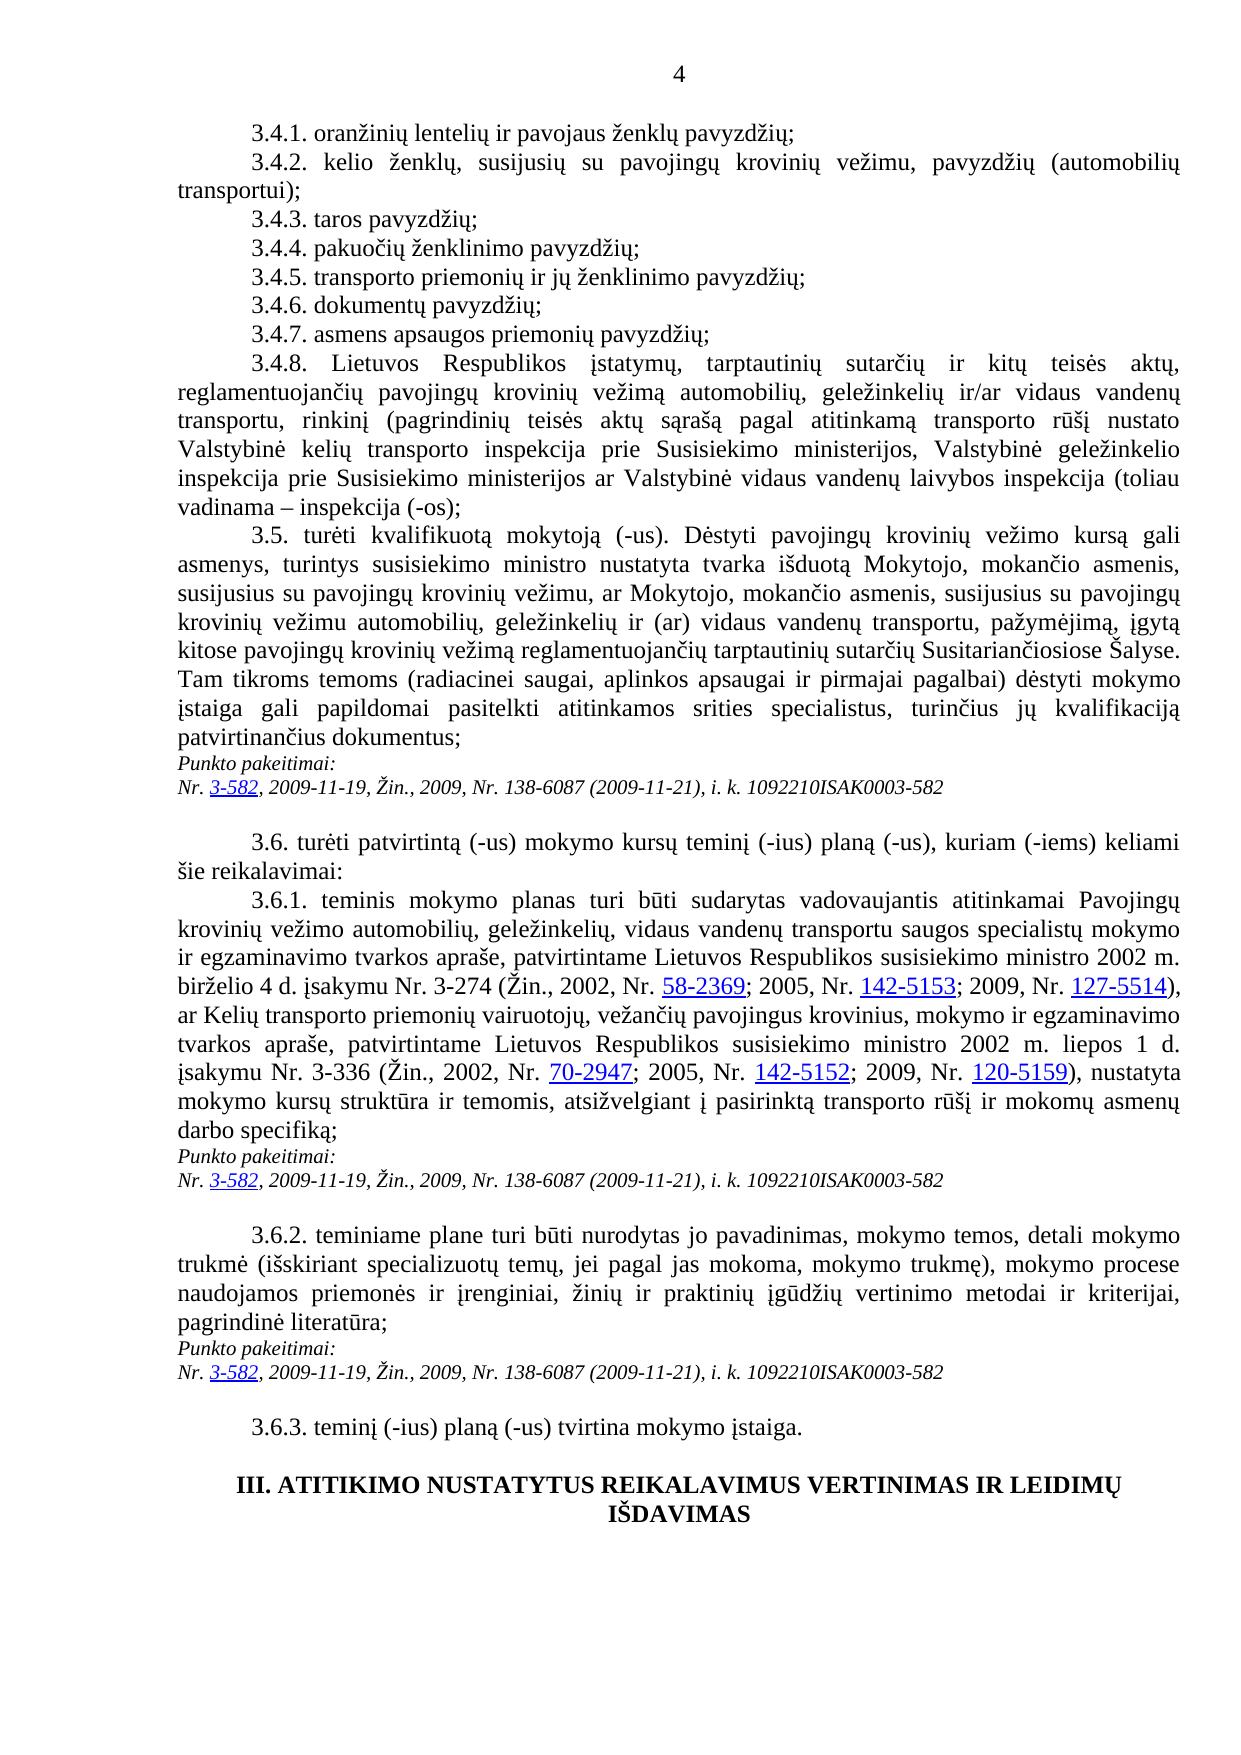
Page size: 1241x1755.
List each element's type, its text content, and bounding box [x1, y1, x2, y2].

text Nr. 3-582, 2009-11-19, Žin., 2009, Nr. 138-6087 (2009-11-21), i. k. 1092210ISAK0003-582 [177, 1168, 1181, 1192]
text 3.6.3. teminį (-ius) planą (-us) tvirtina mokymo įstaiga. [177, 1412, 1181, 1441]
text Nr. 3-582, 2009-11-19, Žin., 2009, Nr. 138-6087 (2009-11-21), i. k. 1092210ISAK0003-582 [177, 775, 1181, 799]
text Punkto pakeitimai: [177, 1336, 1181, 1360]
text Nr. 3-582, 2009-11-19, Žin., 2009, Nr. 138-6087 (2009-11-21), i. k. 1092210ISAK0003-582 [177, 1360, 1181, 1384]
text Punkto pakeitimai: [177, 1144, 1181, 1168]
text 3.6. turėti patvirtintą (-us) mokymo kursų teminį (-ius) planą (-us), kuriam (-iems) keliami šie reikalavimai: [177, 827, 1181, 885]
text 3.4.1. oranžinių lentelių ir pavojaus ženklų pavyzdžių; [177, 118, 1181, 147]
text 3.4.5. transporto priemonių ir jų ženklinimo pavyzdžių; [177, 262, 1181, 291]
text 3.4.7. asmens apsaugos priemonių pavyzdžių; [177, 319, 1181, 348]
text 3.6.1. teminis mokymo planas turi būti sudarytas vadovaujantis atitinkamai Pavojingų krovinių vežimo automobilių, geležinkelių, vidaus vandenų transportu saugos specialistų mokymo ir egzaminavimo tvarkos apraše, patvirtintame Lietuvos Respublikos susisiekimo ministro 2002 m. birželio 4 d. įsakymu Nr. 3-274 (Žin., 2002, Nr. 58-2369; 2005, Nr. 142-5153; 2009, Nr. 127-5514), ar Kelių transporto priemonių vairuotojų, vežančių pavojingus krovinius, mokymo ir egzaminavimo tvarkos apraše, patvirtintame Lietuvos Respublikos susisiekimo ministro 2002 m. liepos 1 d. įsakymu Nr. 3-336 (Žin., 2002, Nr. 70-2947; 2005, Nr. 142-5152; 2009, Nr. 120-5159), nustatyta mokymo kursų struktūra ir temomis, atsižvelgiant į pasirinktą transporto rūšį ir mokomų asmenų darbo specifiką; [177, 885, 1181, 1144]
text 3.4.6. dokumentų pavyzdžių; [177, 291, 1181, 319]
text III. ATITIKIMO NUSTATYTUS REIKALAVIMUS VERTINIMAS IR LEIDIMŲ IŠDAVIMAS [177, 1470, 1181, 1527]
text 3.4.8. Lietuvos Respublikos įstatymų, tarptautinių sutarčių ir kitų teisės aktų, reglamentuojančių pavojingų krovinių vežimą automobilių, geležinkelių ir/ar vidaus vandenų transportu, rinkinį (pagrindinių teisės aktų sąrašą pagal atitinkamą transporto rūšį nustato Valstybinė kelių transporto inspekcija prie Susisiekimo ministerijos, Valstybinė geležinkelio inspekcija prie Susisiekimo ministerijos ar Valstybinė vidaus vandenų laivybos inspekcija (toliau vadinama – inspekcija (-os); [177, 348, 1181, 521]
text 3.4.4. pakuočių ženklinimo pavyzdžių; [177, 233, 1181, 262]
text Punkto pakeitimai: [177, 751, 1181, 775]
text 3.4.2. kelio ženklų, susijusių su pavojingų krovinių vežimu, pavyzdžių (automobilių transportui); [177, 147, 1181, 204]
text 3.6.2. teminiame plane turi būti nurodytas jo pavadinimas, mokymo temos, detali mokymo trukmė (išskiriant specializuotų temų, jei pagal jas mokoma, mokymo trukmę), mokymo procese naudojamos priemonės ir įrenginiai, žinių ir praktinių įgūdžių vertinimo metodai ir kriterijai, pagrindinė literatūra; [177, 1221, 1181, 1336]
text 3.5. turėti kvalifikuotą mokytoją (-us). Dėstyti pavojingų krovinių vežimo kursą gali asmenys, turintys susisiekimo ministro nustatyta tvarka išduotą Mokytojo, mokančio asmenis, susijusius su pavojingų krovinių vežimu, ar Mokytojo, mokančio asmenis, susijusius su pavojingų krovinių vežimu automobilių, geležinkelių ir (ar) vidaus vandenų transportu, pažymėjimą, įgytą kitose pavojingų krovinių vežimą reglamentuojančių tarptautinių sutarčių Susitariančiosiose Šalyse. Tam tikroms temoms (radiacinei saugai, aplinkos apsaugai ir pirmajai pagalbai) dėstyti mokymo įstaiga gali papildomai pasitelkti atitinkamos srities specialistus, turinčius jų kvalifikaciją patvirtinančius dokumentus; [177, 521, 1181, 751]
text 3.4.3. taros pavyzdžių; [177, 204, 1181, 233]
